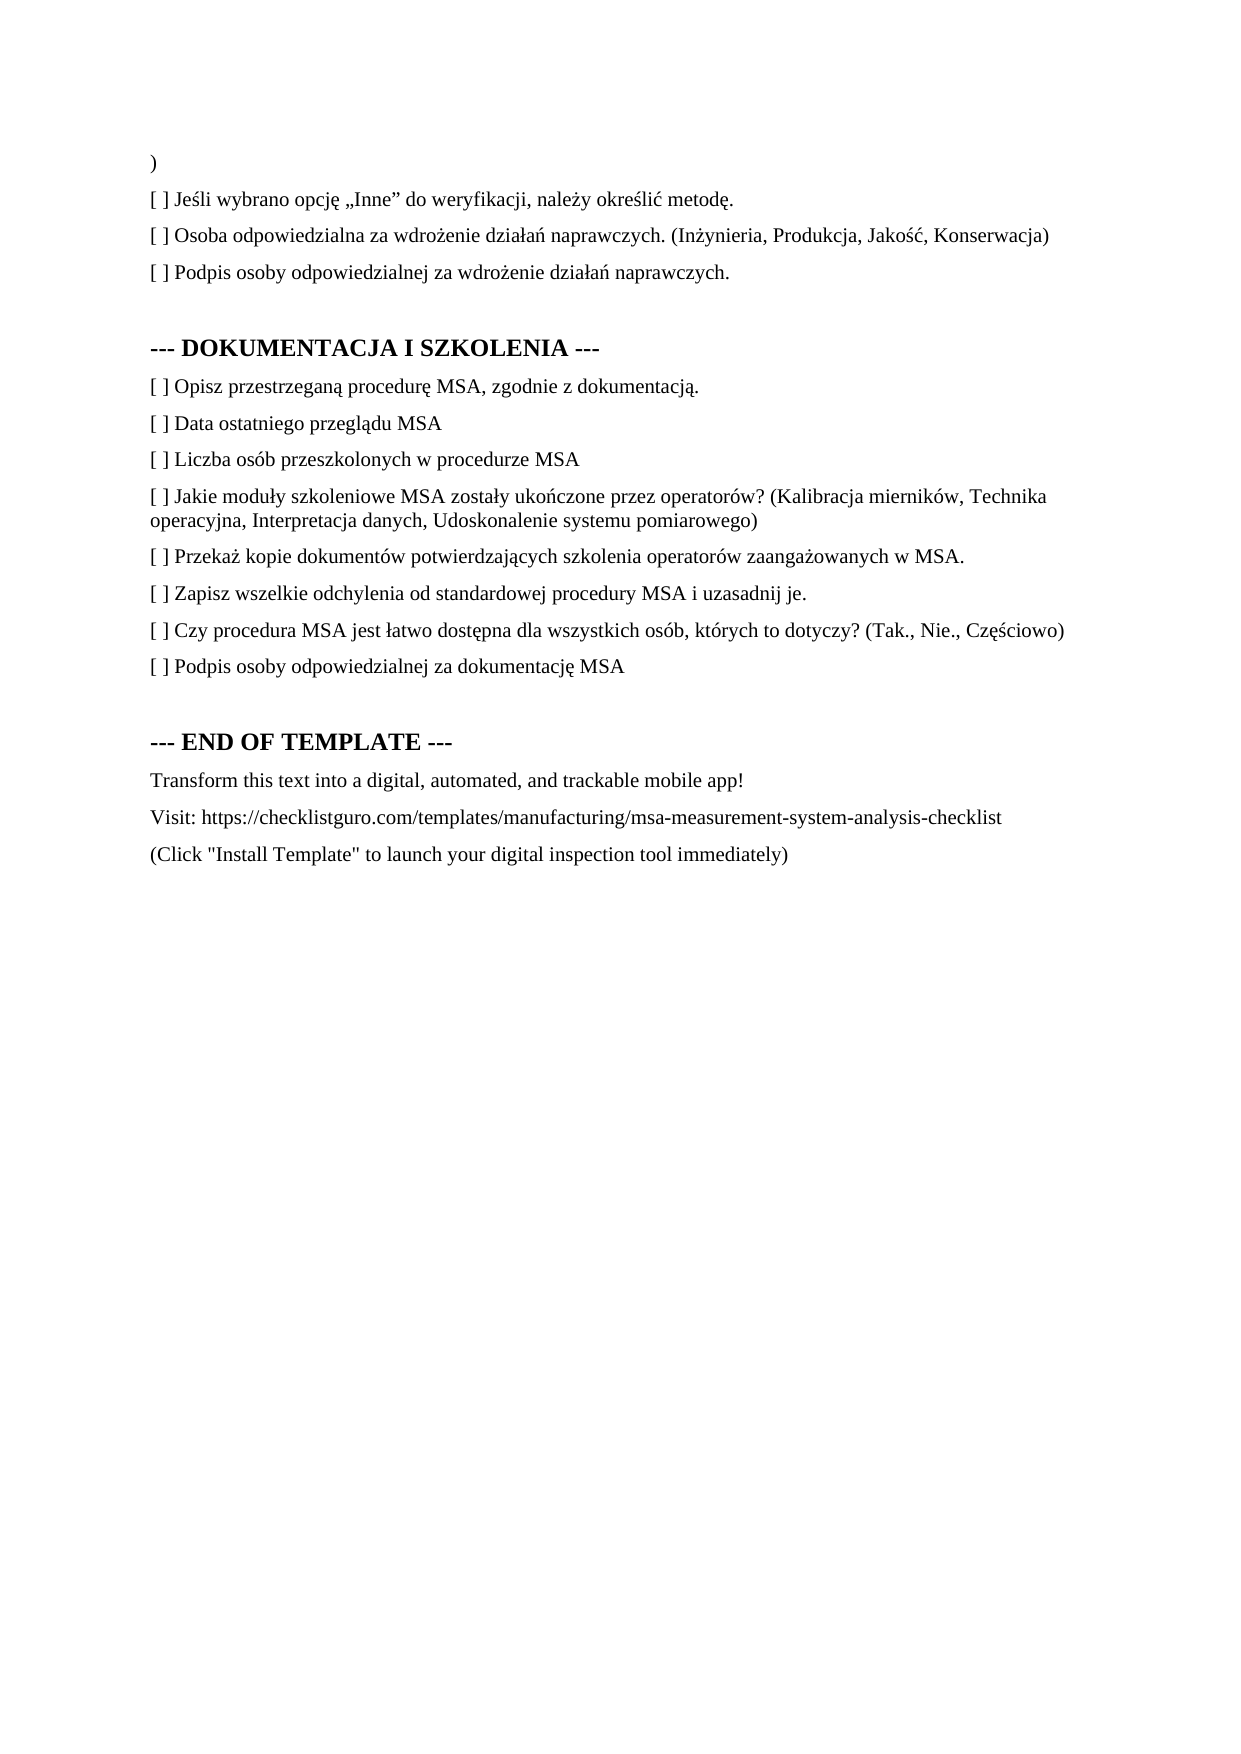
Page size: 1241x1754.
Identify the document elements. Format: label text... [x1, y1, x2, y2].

text ) [150, 150, 1090, 174]
text [ ] Zapisz wszelkie odchylenia od standardowej procedury MSA i uzasadnij je. [150, 581, 1090, 605]
text Visit: https://checklistguro.com/templates/manufacturing/msa-measurement-system-analysis-checklist [150, 805, 1090, 829]
text [ ] Podpis osoby odpowiedzialnej za wdrożenie działań naprawczych. [150, 260, 1090, 284]
text Transform this text into a digital, automated, and trackable mobile app! [150, 768, 1090, 792]
text [ ] Czy procedura MSA jest łatwo dostępna dla wszystkich osób, których to dotyczy? (Tak., Nie., Częściowo) [150, 617, 1090, 642]
text [ ] Liczba osób przeszkolonych w procedurze MSA [150, 447, 1090, 471]
text [ ] Opisz przestrzeganą procedurę MSA, zgodnie z dokumentacją. [150, 374, 1090, 398]
text [ ] Jeśli wybrano opcję „Inne” do weryfikacji, należy określić metodę. [150, 187, 1090, 211]
text [ ] Podpis osoby odpowiedzialnej za dokumentację MSA [150, 654, 1090, 678]
text --- END OF TEMPLATE --- [150, 727, 1090, 756]
text [ ] Jakie moduły szkoleniowe MSA zostały ukończone przez operatorów? (Kalibracja mierników, Technika operacyjna, Interpretacja danych, Udoskonalenie systemu pomiarowego) [150, 484, 1090, 532]
text [ ] Osoba odpowiedzialna za wdrożenie działań naprawczych. (Inżynieria, Produkcja, Jakość, Konserwacja) [150, 223, 1090, 247]
text --- DOKUMENTACJA I SZKOLENIA --- [150, 333, 1090, 362]
text (Click "Install Template" to launch your digital inspection tool immediately) [150, 842, 1090, 866]
text [ ] Przekaż kopie dokumentów potwierdzających szkolenia operatorów zaangażowanych w MSA. [150, 544, 1090, 568]
text [ ] Data ostatniego przeglądu MSA [150, 411, 1090, 435]
